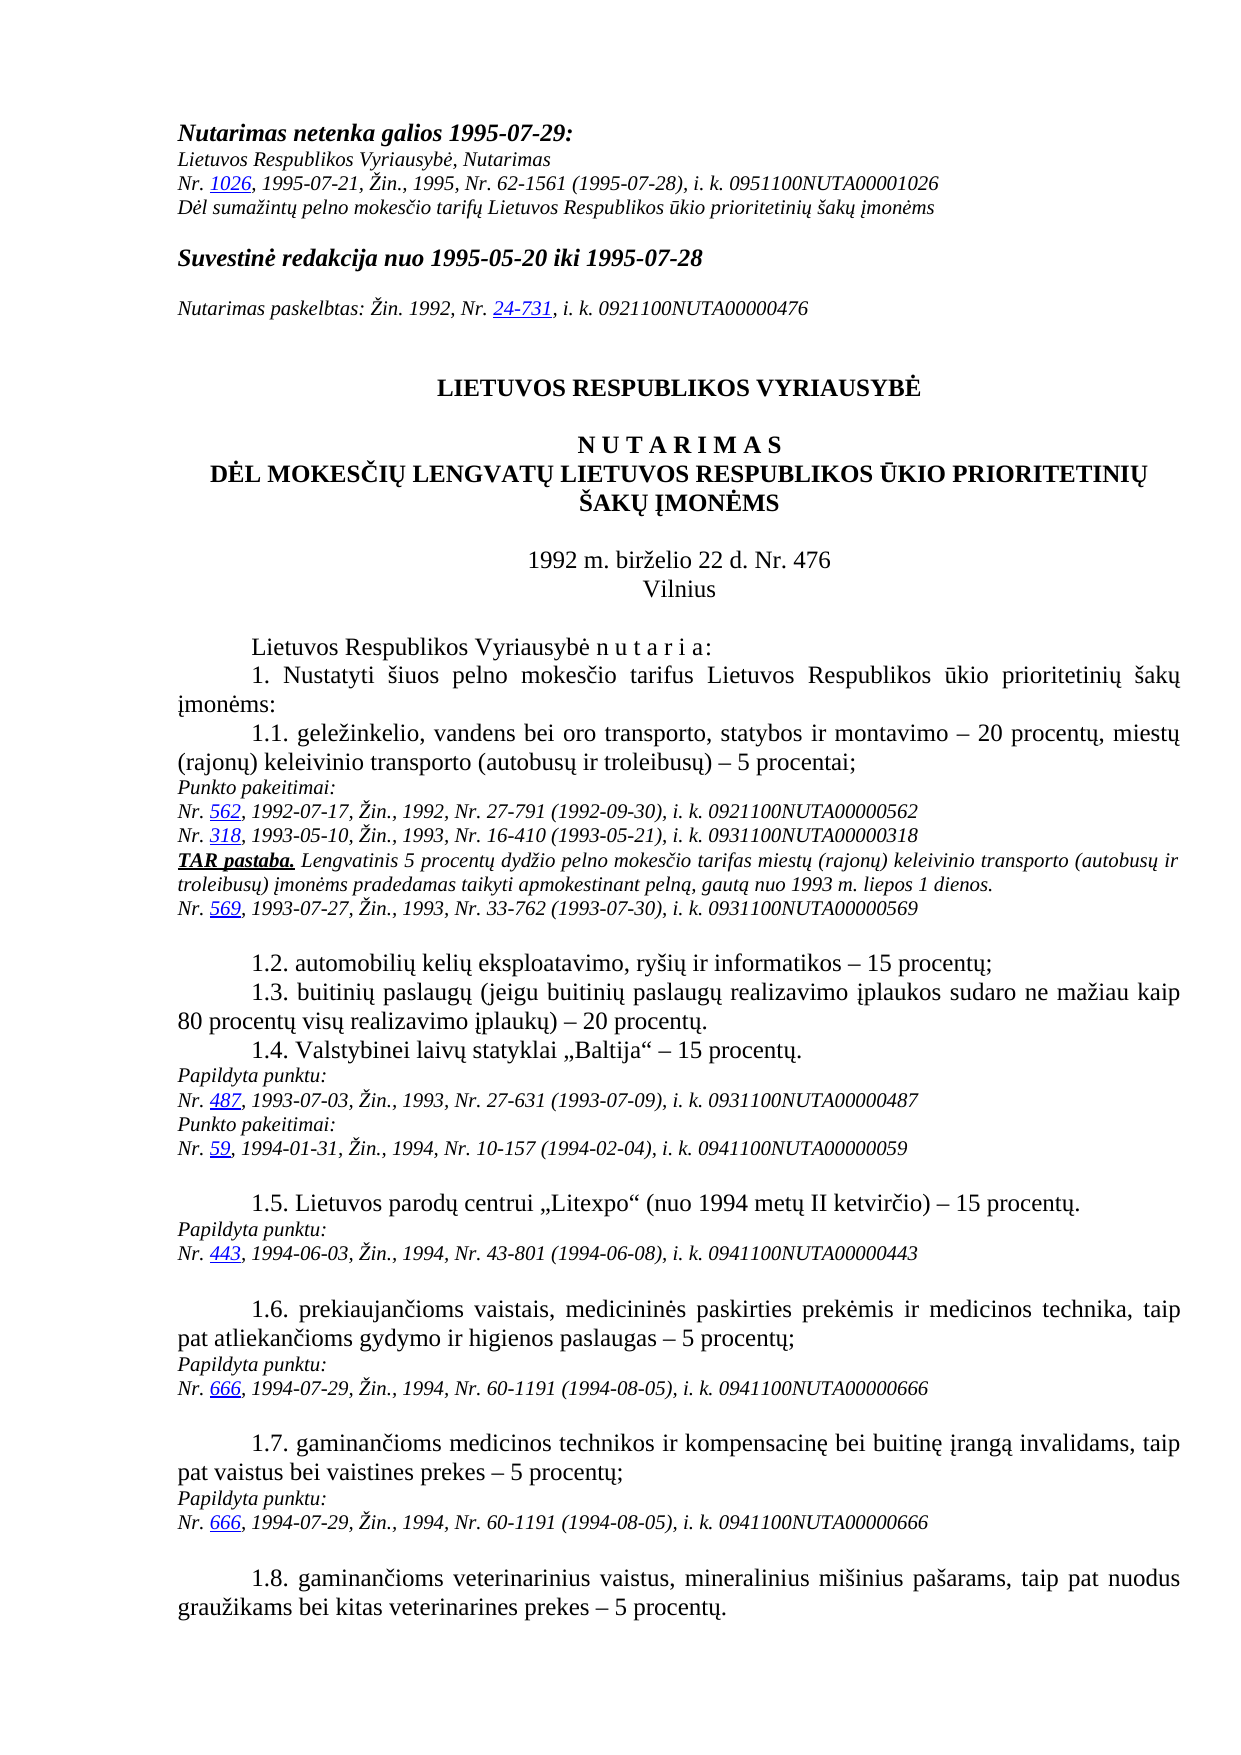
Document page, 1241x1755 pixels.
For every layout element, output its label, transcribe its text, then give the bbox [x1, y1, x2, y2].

text 1992 m. birželio 22 d. Nr. 476 [177, 545, 1181, 574]
text Dėl sumažintų pelno mokesčio tarifų Lietuvos Respublikos ūkio prioritetinių šakų įmonėms [177, 195, 1181, 219]
text Papildyta punktu: [177, 1352, 1181, 1376]
text Suvestinė redakcija nuo 1995-05-20 iki 1995-07-28 [177, 243, 1181, 272]
text 1.5. Lietuvos parodų centrui „Litexpo“ (nuo 1994 metų II ketvirčio) – 15 procentų. [177, 1188, 1181, 1217]
text Nr. 666, 1994-07-29, Žin., 1994, Nr. 60-1191 (1994-08-05), i. k. 0941100NUTA00000666 [177, 1376, 1181, 1400]
text Punkto pakeitimai: [177, 775, 1181, 799]
text TAR pastaba. Lengvatinis 5 procentų dydžio pelno mokesčio tarifas miestų (rajonų) keleivinio transporto (autobusų ir troleibusų) įmonėms pradedamas taikyti apmokestinant pelną, gautą nuo 1993 m. liepos 1 dienos. [177, 847, 1181, 896]
text 1.7. gaminančioms medicinos technikos ir kompensacinę bei buitinę įrangą invalidams, taip pat vaistus bei vaistines prekes – 5 procentų; [177, 1428, 1181, 1486]
text Papildyta punktu: [177, 1063, 1181, 1087]
text Punkto pakeitimai: [177, 1112, 1181, 1136]
text 1.3. buitinių paslaugų (jeigu buitinių paslaugų realizavimo įplaukos sudaro ne mažiau kaip 80 procentų visų realizavimo įplaukų) – 20 procentų. [177, 977, 1181, 1035]
text Nr. 318, 1993-05-10, Žin., 1993, Nr. 16-410 (1993-05-21), i. k. 0931100NUTA00000318 [177, 823, 1181, 847]
text Nr. 666, 1994-07-29, Žin., 1994, Nr. 60-1191 (1994-08-05), i. k. 0941100NUTA00000666 [177, 1510, 1181, 1534]
text Nr. 562, 1992-07-17, Žin., 1992, Nr. 27-791 (1992-09-30), i. k. 0921100NUTA00000562 [177, 799, 1181, 823]
text Nr. 443, 1994-06-03, Žin., 1994, Nr. 43-801 (1994-06-08), i. k. 0941100NUTA00000443 [177, 1241, 1181, 1265]
text 1. Nustatyti šiuos pelno mokesčio tarifus Lietuvos Respublikos ūkio prioritetinių šakų įmonėms: [177, 660, 1181, 718]
text Nutarimas netenka galios 1995-07-29: [177, 118, 1181, 147]
text Nr. 1026, 1995-07-21, Žin., 1995, Nr. 62-1561 (1995-07-28), i. k. 0951100NUTA00001026 [177, 171, 1181, 195]
text N U T A R I M A S [177, 430, 1181, 459]
text Lietuvos Respublikos Vyriausybė nutaria: [177, 632, 1181, 660]
text Vilnius [177, 574, 1181, 603]
text Papildyta punktu: [177, 1486, 1181, 1510]
text 1.4. Valstybinei laivų statyklai „Baltija“ – 15 procentų. [177, 1035, 1181, 1063]
text 1.6. prekiaujančioms vaistais, medicininės paskirties prekėmis ir medicinos technika, taip pat atliekančioms gydymo ir higienos paslaugas – 5 procentų; [177, 1294, 1181, 1352]
text LIETUVOS RESPUBLIKOS VYRIAUSYBĖ [177, 373, 1181, 402]
text Nr. 569, 1993-07-27, Žin., 1993, Nr. 33-762 (1993-07-30), i. k. 0931100NUTA00000569 [177, 896, 1181, 920]
text Lietuvos Respublikos Vyriausybė, Nutarimas [177, 147, 1181, 171]
text 1.8. gaminančioms veterinarinius vaistus, mineralinius mišinius pašarams, taip pat nuodus graužikams bei kitas veterinarines prekes – 5 procentų. [177, 1563, 1181, 1620]
text Nr. 59, 1994-01-31, Žin., 1994, Nr. 10-157 (1994-02-04), i. k. 0941100NUTA00000059 [177, 1136, 1181, 1160]
text 1.1. geležinkelio, vandens bei oro transporto, statybos ir montavimo – 20 procentų, miestų (rajonų) keleivinio transporto (autobusų ir troleibusų) – 5 procentai; [177, 718, 1181, 775]
text Nutarimas paskelbtas: Žin. 1992, Nr. 24-731, i. k. 0921100NUTA00000476 [177, 296, 1181, 320]
text DĖL MOKESČIŲ LENGVATŲ LIETUVOS RESPUBLIKOS ŪKIO PRIORITETINIŲ ŠAKŲ ĮMONĖMS [177, 459, 1181, 517]
text Nr. 487, 1993-07-03, Žin., 1993, Nr. 27-631 (1993-07-09), i. k. 0931100NUTA00000487 [177, 1087, 1181, 1112]
text Papildyta punktu: [177, 1217, 1181, 1241]
text 1.2. automobilių kelių eksploatavimo, ryšių ir informatikos – 15 procentų; [177, 948, 1181, 977]
